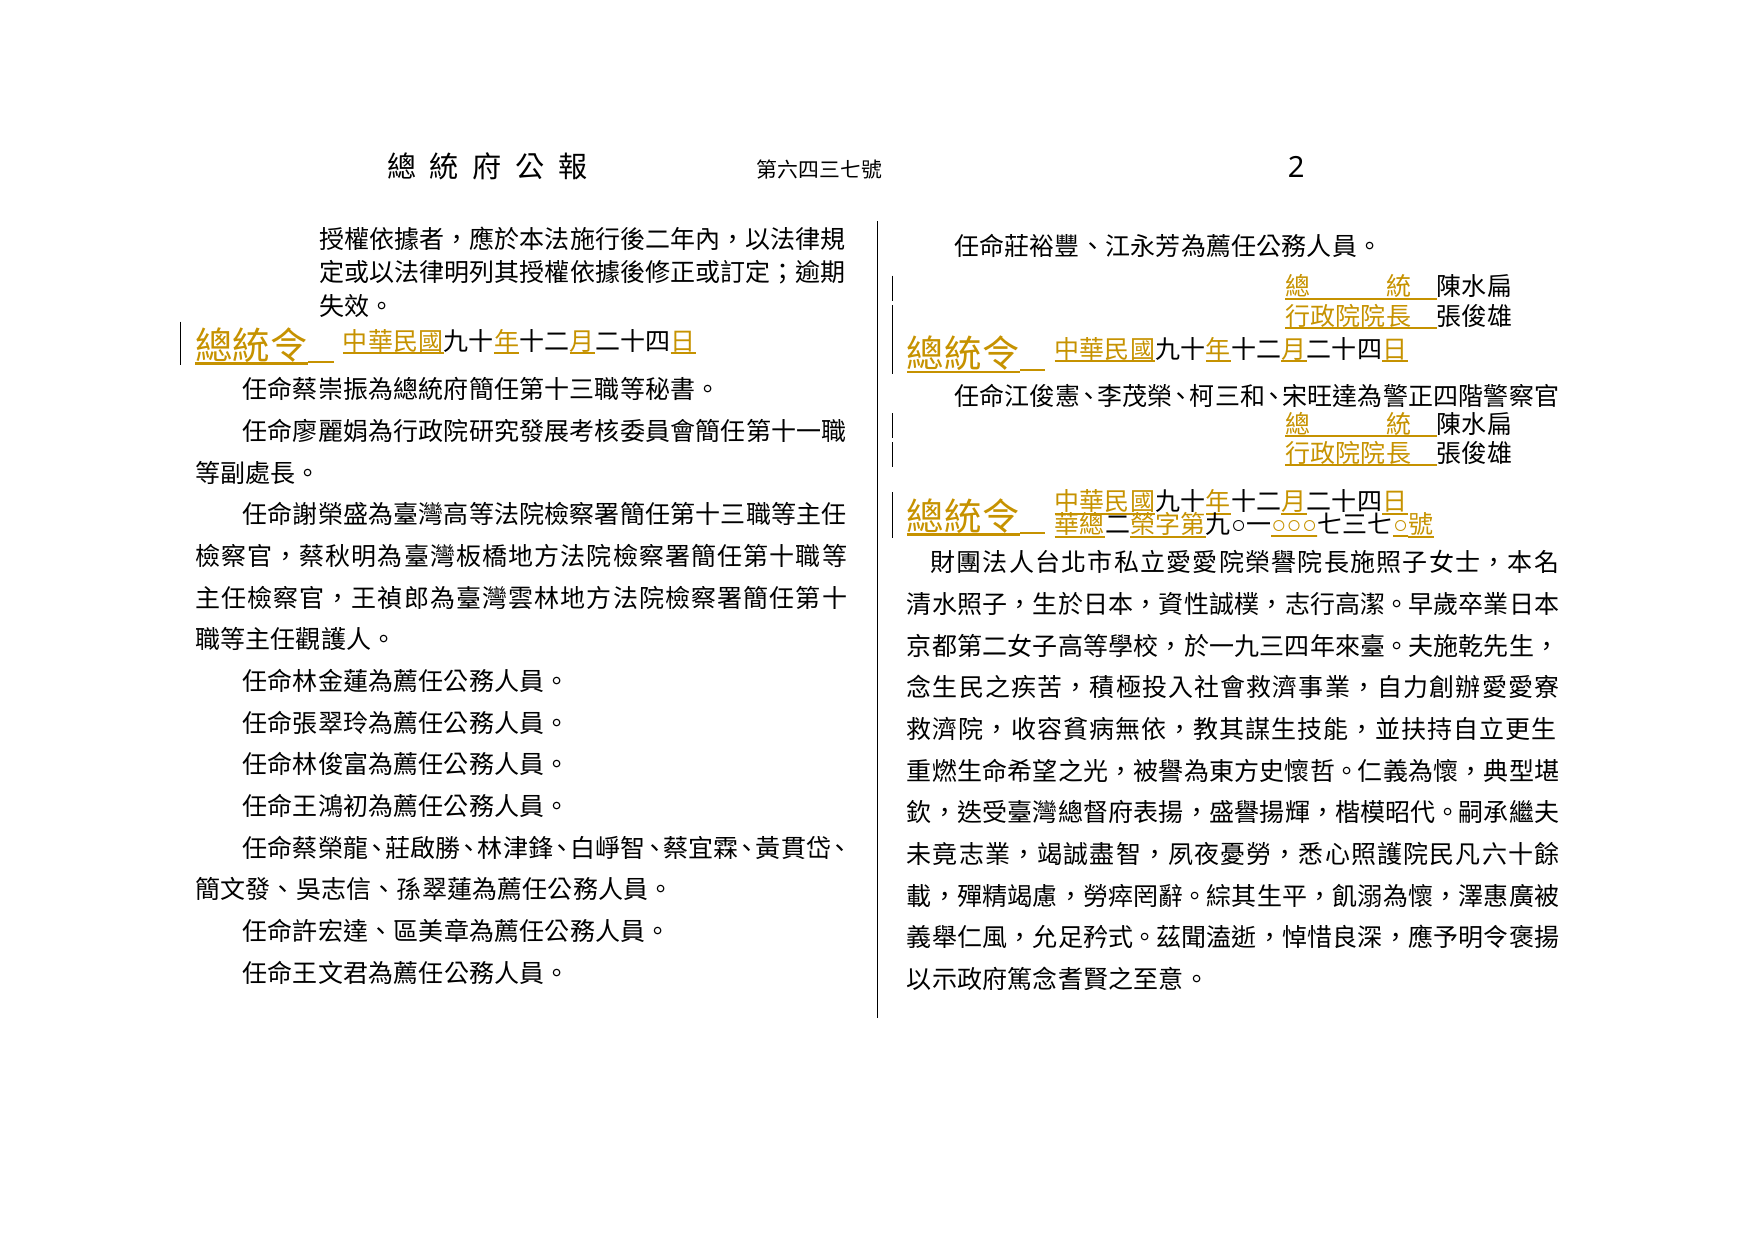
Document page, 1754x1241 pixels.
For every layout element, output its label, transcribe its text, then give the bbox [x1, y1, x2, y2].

text 任命莊裕豐、江永芳為薦任公務人員。 [907, 222, 1559, 263]
table_header 中華民國九十年十二月二十四日 [1051, 330, 1564, 374]
text 總 統 陳水扁 [907, 413, 1512, 438]
text 任命蔡崇振為總統府簡任第十三職等秘書。 [195, 365, 847, 407]
text 行政院院長 張俊雄 [907, 305, 1512, 330]
text 總 統 陳水扁 [907, 276, 1512, 301]
text 授權依據者，應於本法施行後二年內，以法律規定或以法律明列其授權依據後修正或訂定；逾期失效。 [195, 222, 847, 322]
table_header 總統令 [192, 322, 340, 365]
text 任命謝榮盛為臺灣高等法院檢察署簡任第十三職等主任檢察官，蔡秋明為臺灣板橋地方法院檢察署簡任第十職等主任檢察官，王禎郎為臺灣雲林地方法院檢察署簡任第十職等主任觀護人。 [195, 490, 847, 657]
text 任命廖麗娟為行政院研究發展考核委員會簡任第十一職等副處長。 [195, 407, 847, 490]
text 任命林金蓮為薦任公務人員。 [195, 657, 847, 699]
text 任命王鴻初為薦任公務人員。 [195, 782, 847, 824]
text 任命林俊富為薦任公務人員。 [195, 740, 847, 782]
text 任命江俊憲、李茂榮、柯三和、宋旺達為警正四階警察官。 [907, 374, 1559, 413]
table_header 中華民國九十年十二月二十四日 華總二榮字第九○一○○○七三七○號 [1051, 493, 1564, 538]
table_header 總統令 [904, 493, 1051, 538]
text 財團法人台北市私立愛愛院榮譽院長施照子女士，本名清水照子，生於日本，資性誠樸，志行高潔。早歲卒業日本京都第二女子高等學校，於一九三四年來臺。夫施乾先生，念生民之疾苦，積極投入社會救濟事業，自力創辦愛愛寮救濟院，收容貧病無依，教其謀生技能，並扶持自立更生，重燃生命希望之光，被譽為東方史懷哲。仁義為懷，典型堪欽，迭受臺灣總督府表揚，盛譽揚輝，楷模昭代。嗣承繼夫未竟志業，竭誠盡智，夙夜憂勞，悉心照護院民凡六十餘載，殫精竭慮，勞瘁罔辭。綜其生平，飢溺為懷，澤惠廣被，義舉仁風，允足矜式。茲聞溘逝，悼惜良深，應予明令褒揚，以示政府篤念耆賢之至意。 [907, 538, 1559, 997]
table_header 中華民國九十年十二月二十四日 [340, 322, 852, 365]
text 任命張翠玲為薦任公務人員。 [195, 699, 847, 740]
text 行政院院長 張俊雄 [907, 442, 1512, 467]
text 任命許宏達、區美章為薦任公務人員。 [195, 907, 847, 949]
text 任命王文君為薦任公務人員。 [195, 949, 847, 990]
table_header 總統令 [904, 330, 1051, 374]
text 任命蔡榮龍、莊啟勝、林津鋒、白崢智、蔡宜霖、黃貫岱、簡文發、吳志信、孫翠蓮為薦任公務人員。 [195, 824, 847, 907]
